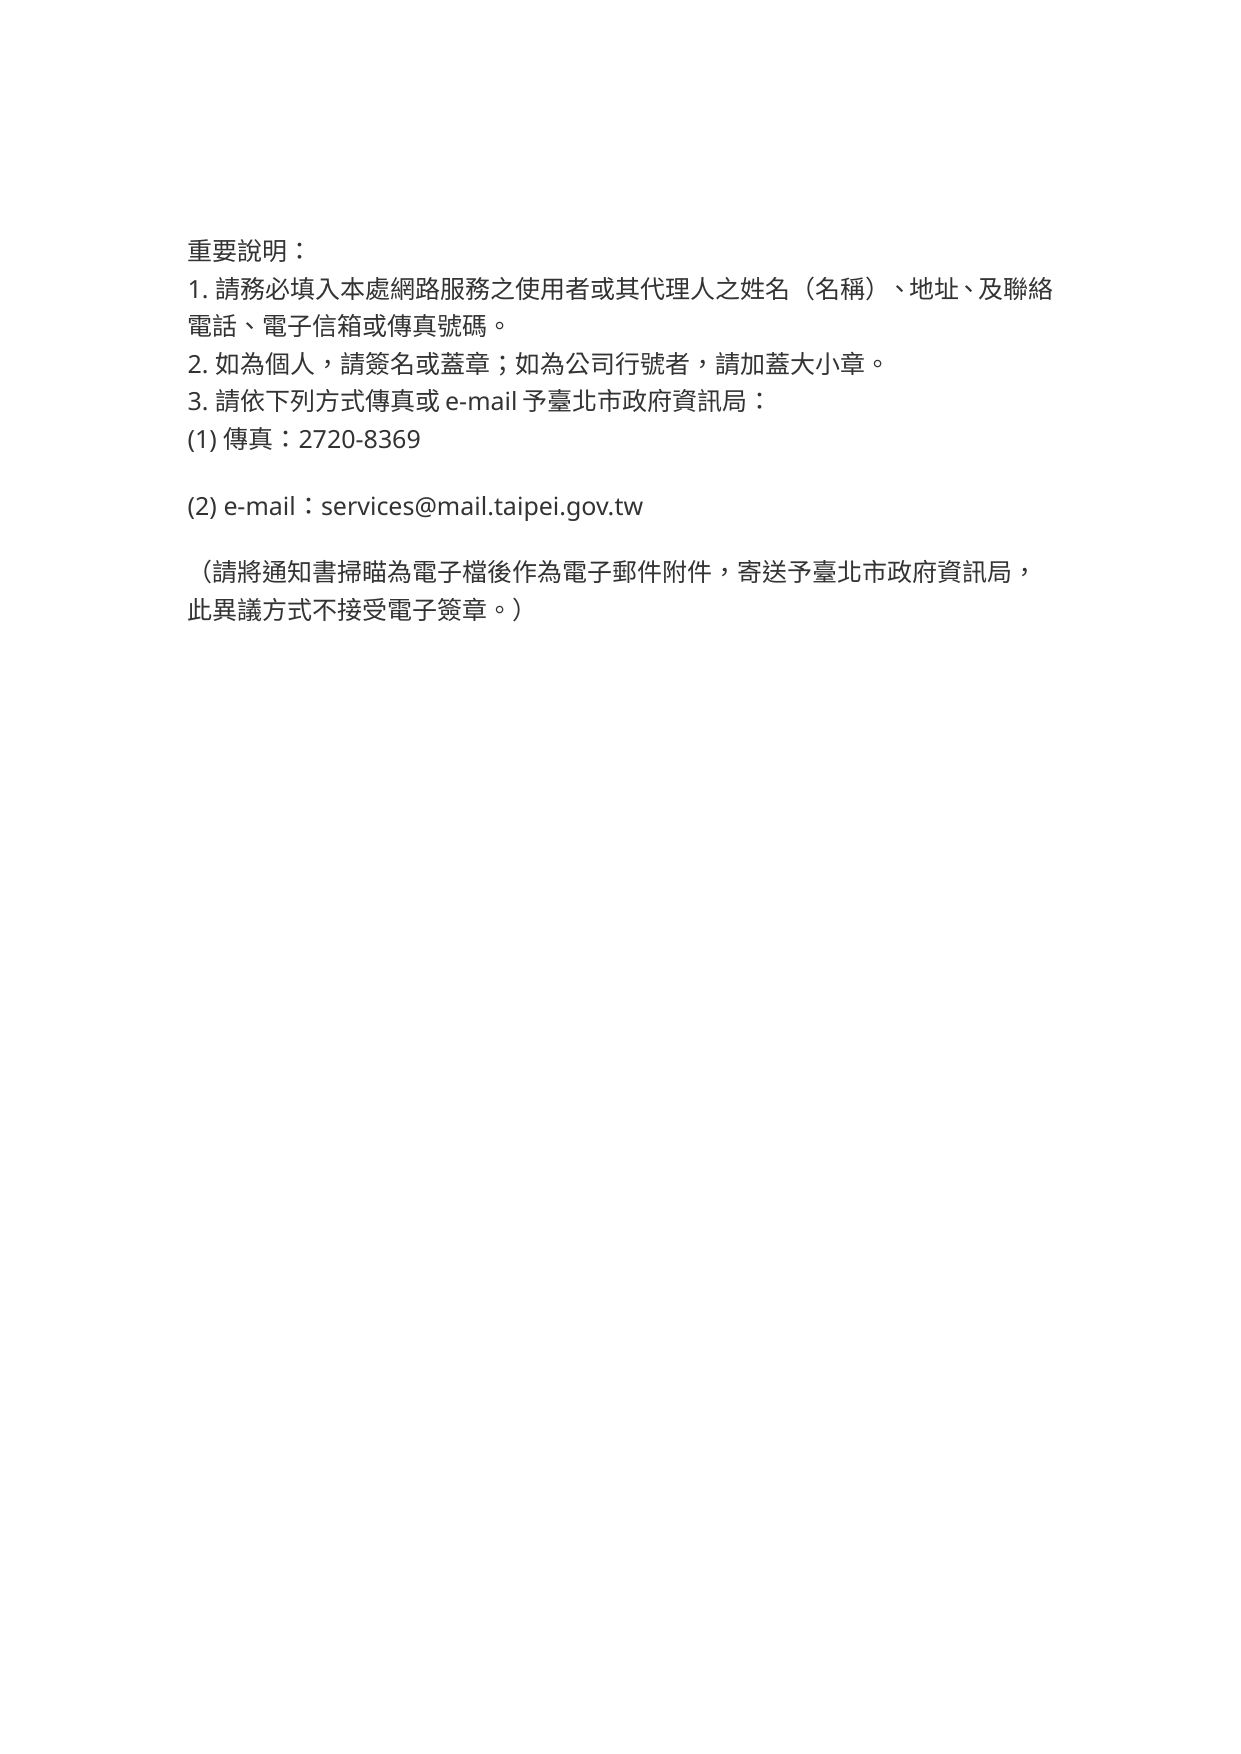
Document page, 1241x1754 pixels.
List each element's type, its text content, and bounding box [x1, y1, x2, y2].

text (2) e-mail：services@mail.taipei.gov.tw [187, 485, 1053, 523]
text 重要說明： 1. 請務必填入本處網路服務之使用者或其代理人之姓名（名稱）、地址、及聯絡電話、電子信箱或傳真號碼。 2. 如為個人，請簽名或蓋章；如為公司行號者，請加蓋大小章。 3. 請依下列方式傳真或e-mail予臺北市政府資訊局： (1) 傳真：2720-8369 [187, 231, 1053, 456]
text （請將通知書掃瞄為電子檔後作為電子郵件附件，寄送予臺北市政府資訊局，此異議方式不接受電子簽章。） [187, 552, 1053, 627]
